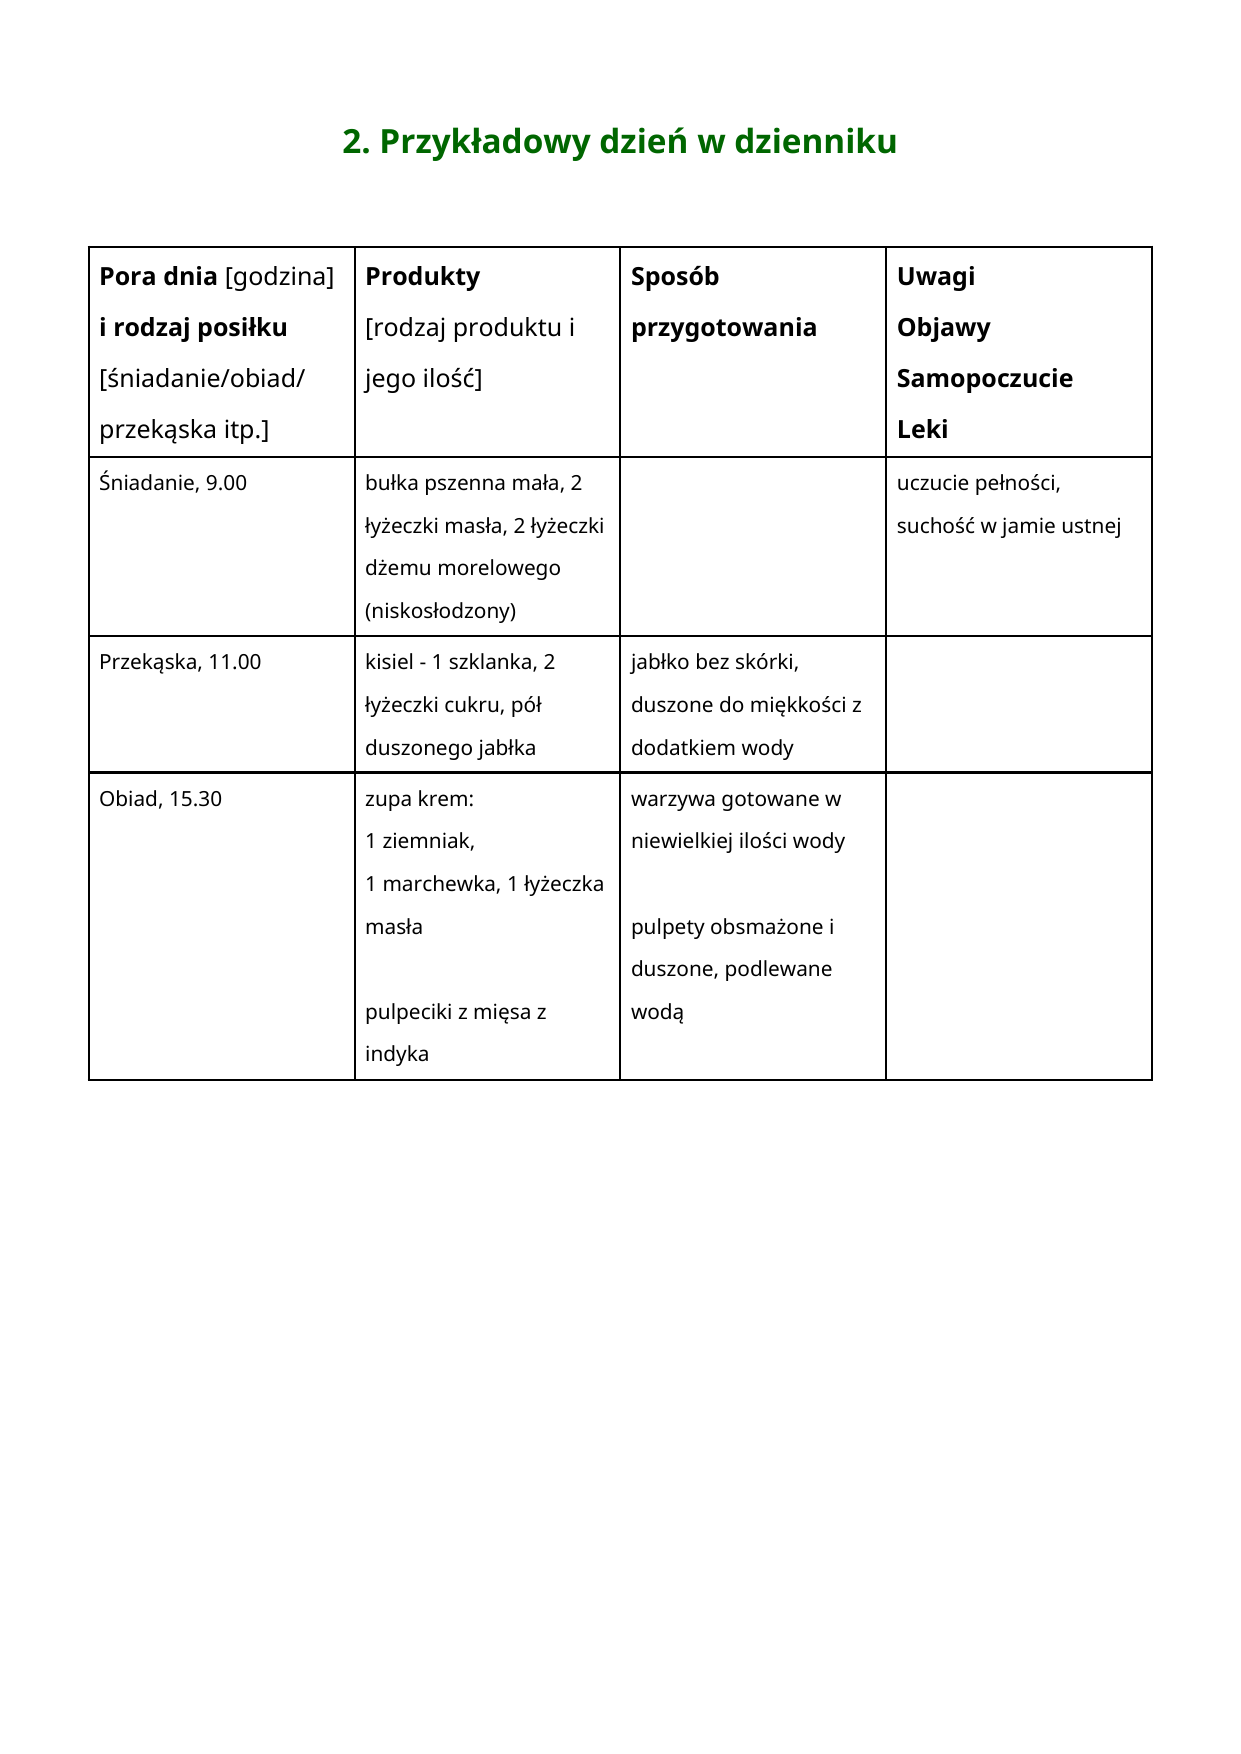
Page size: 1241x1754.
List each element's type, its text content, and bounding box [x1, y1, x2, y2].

table_cell warzywa gotowane w niewielkiej ilości wody pulpety obsmażone i duszone, podlewane wodą [621, 774, 885, 1078]
text 2. Przykładowy dzień w dzienniku [88, 118, 1152, 163]
table_header Pora dnia [godzina] i rodzaj posiłku [śniadanie/obiad/przekąska itp.] [90, 248, 354, 456]
table_cell [887, 637, 1151, 771]
table_cell zupa krem: 1 ziemniak, 1 marchewka, 1 łyżeczka masła pulpeciki z mięsa z indyka [356, 774, 619, 1078]
table_cell [887, 774, 1151, 1078]
table_cell Obiad, 15.30 [90, 774, 354, 1078]
table_cell jabłko bez skórki, duszone do miękkości z dodatkiem wody [621, 637, 885, 771]
table_header Produkty [rodzaj produktu i jego ilość] [356, 248, 619, 456]
table_header Sposób przygotowania [621, 248, 885, 456]
table_cell Przekąska, 11.00 [90, 637, 354, 771]
table_header Uwagi Objawy Samopoczucie Leki [887, 248, 1151, 456]
table_cell bułka pszenna mała, 2 łyżeczki masła, 2 łyżeczki dżemu morelowego (niskosłodzony) [356, 458, 619, 635]
table_cell uczucie pełności, suchość w jamie ustnej [887, 458, 1151, 635]
table_cell [621, 458, 885, 635]
table_cell kisiel - 1 szklanka, 2 łyżeczki cukru, pół duszonego jabłka [356, 637, 619, 771]
table_cell Śniadanie, 9.00 [90, 458, 354, 635]
